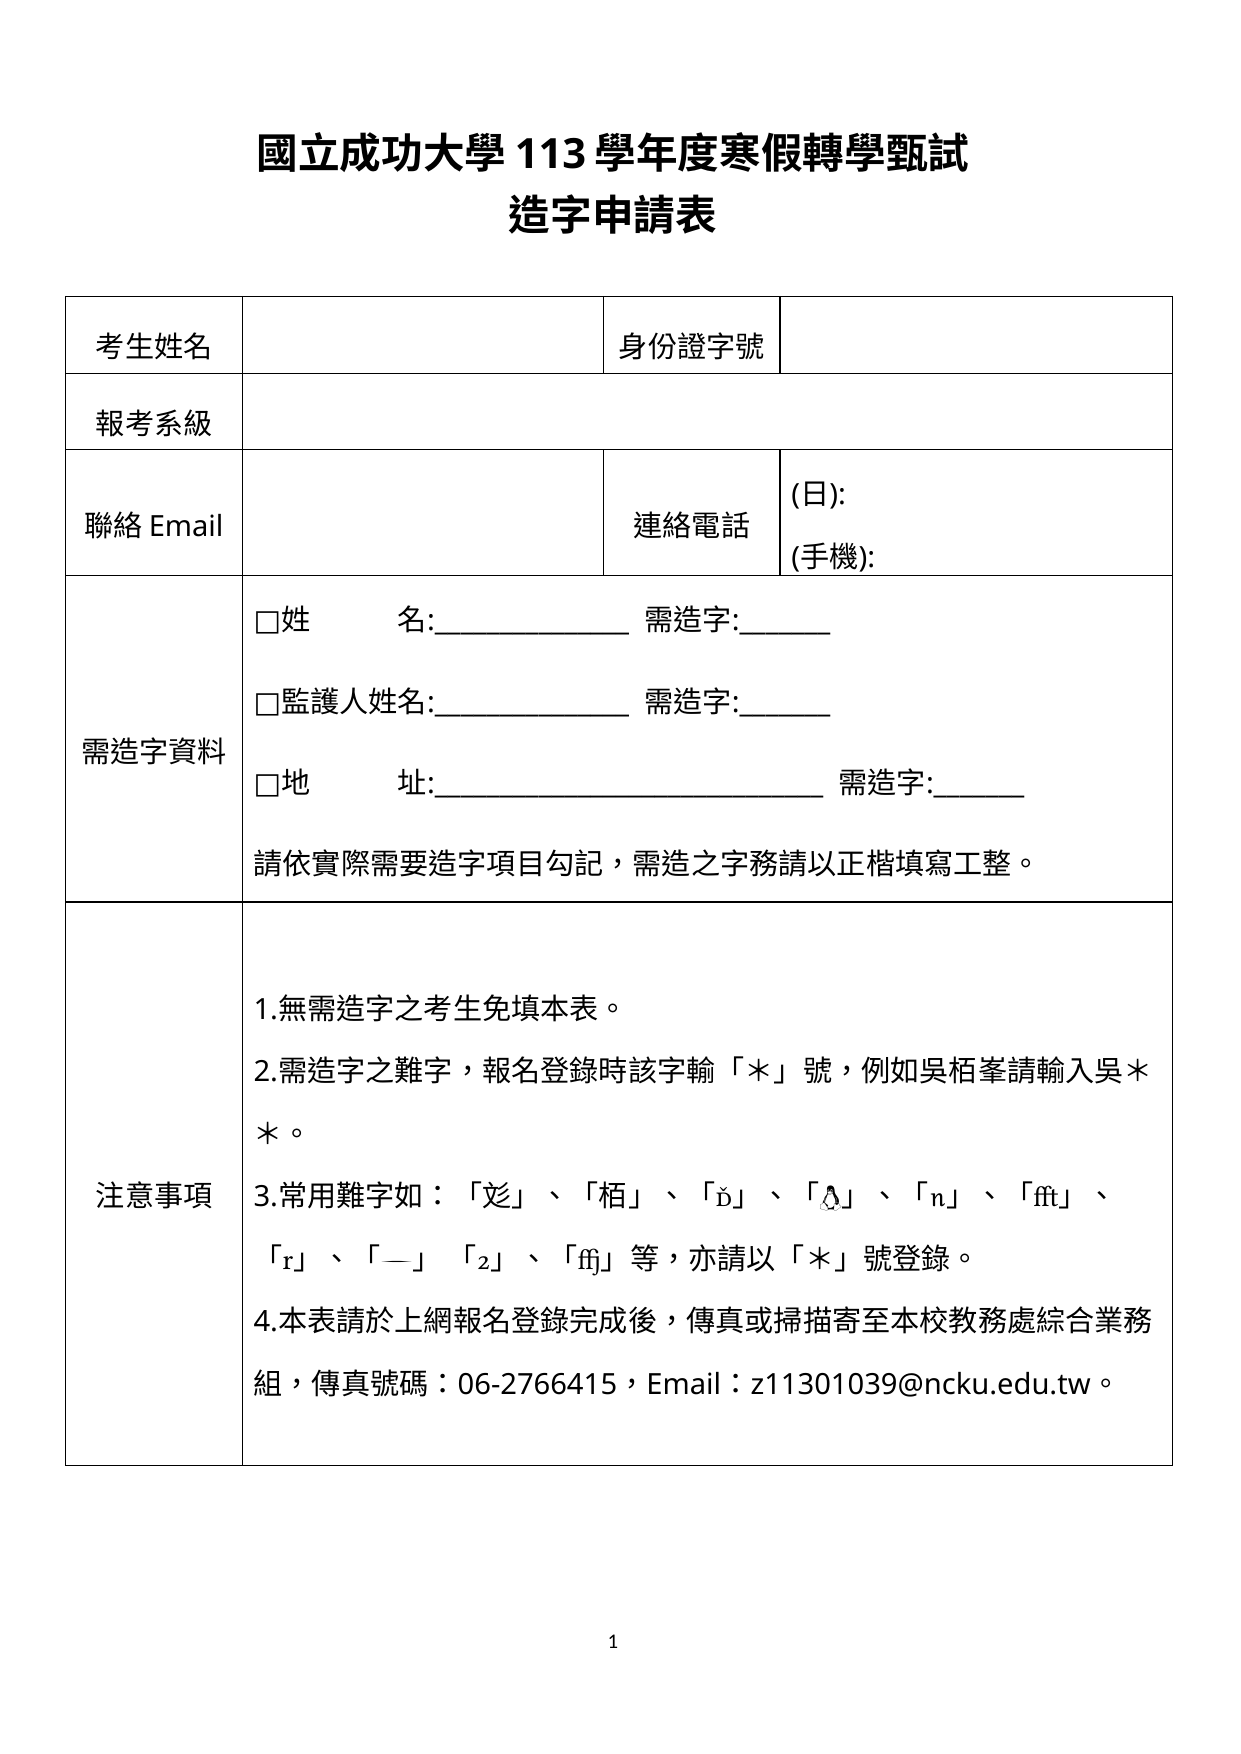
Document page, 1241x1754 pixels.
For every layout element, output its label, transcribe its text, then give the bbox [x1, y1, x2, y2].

table_cell □姓 名:_______________ 需造字:_______ □監護人姓名:_______________ 需造字:_______ □地 址:______________________________ 需造字:_______ 請依實際需要造字項目勾記，需造之字務請以正楷填寫工整。 [243, 576, 1172, 901]
table_cell [243, 374, 1172, 449]
table_cell 需造字資料 [66, 576, 242, 901]
table_cell [243, 450, 603, 575]
table_header 考生姓名 [66, 297, 242, 373]
table_header [243, 297, 603, 373]
table_cell 連絡電話 [604, 450, 779, 575]
table_header [781, 297, 1172, 373]
table_cell 注意事項 [66, 903, 242, 1465]
table_cell 1.無需造字之考生免填本表。 2.需造字之難字，報名登錄時該字輸「＊」號，例如吳栢峯請輸入吳＊＊。 3.常用難字如：「彣」、「栢」、「」、「」、「」、「」、「」、「」 「」、「」等，亦請以「＊」號登錄。 4.本表請於上網報名登錄完成後，傳真或掃描寄至本校教務處綜合業務組，傳真號碼：06-2766415，Email：z11301039@ncku.edu.tw。 [243, 903, 1172, 1465]
text 國立成功大學113學年度寒假轉學甄試 [74, 108, 1152, 171]
table_header 身份證字號 [604, 297, 779, 373]
table_cell 聯絡Email [66, 450, 242, 575]
table_cell (日): (手機): [781, 450, 1172, 575]
text 造字申請表 [74, 171, 1152, 233]
table_cell 報考系級 [66, 374, 242, 449]
